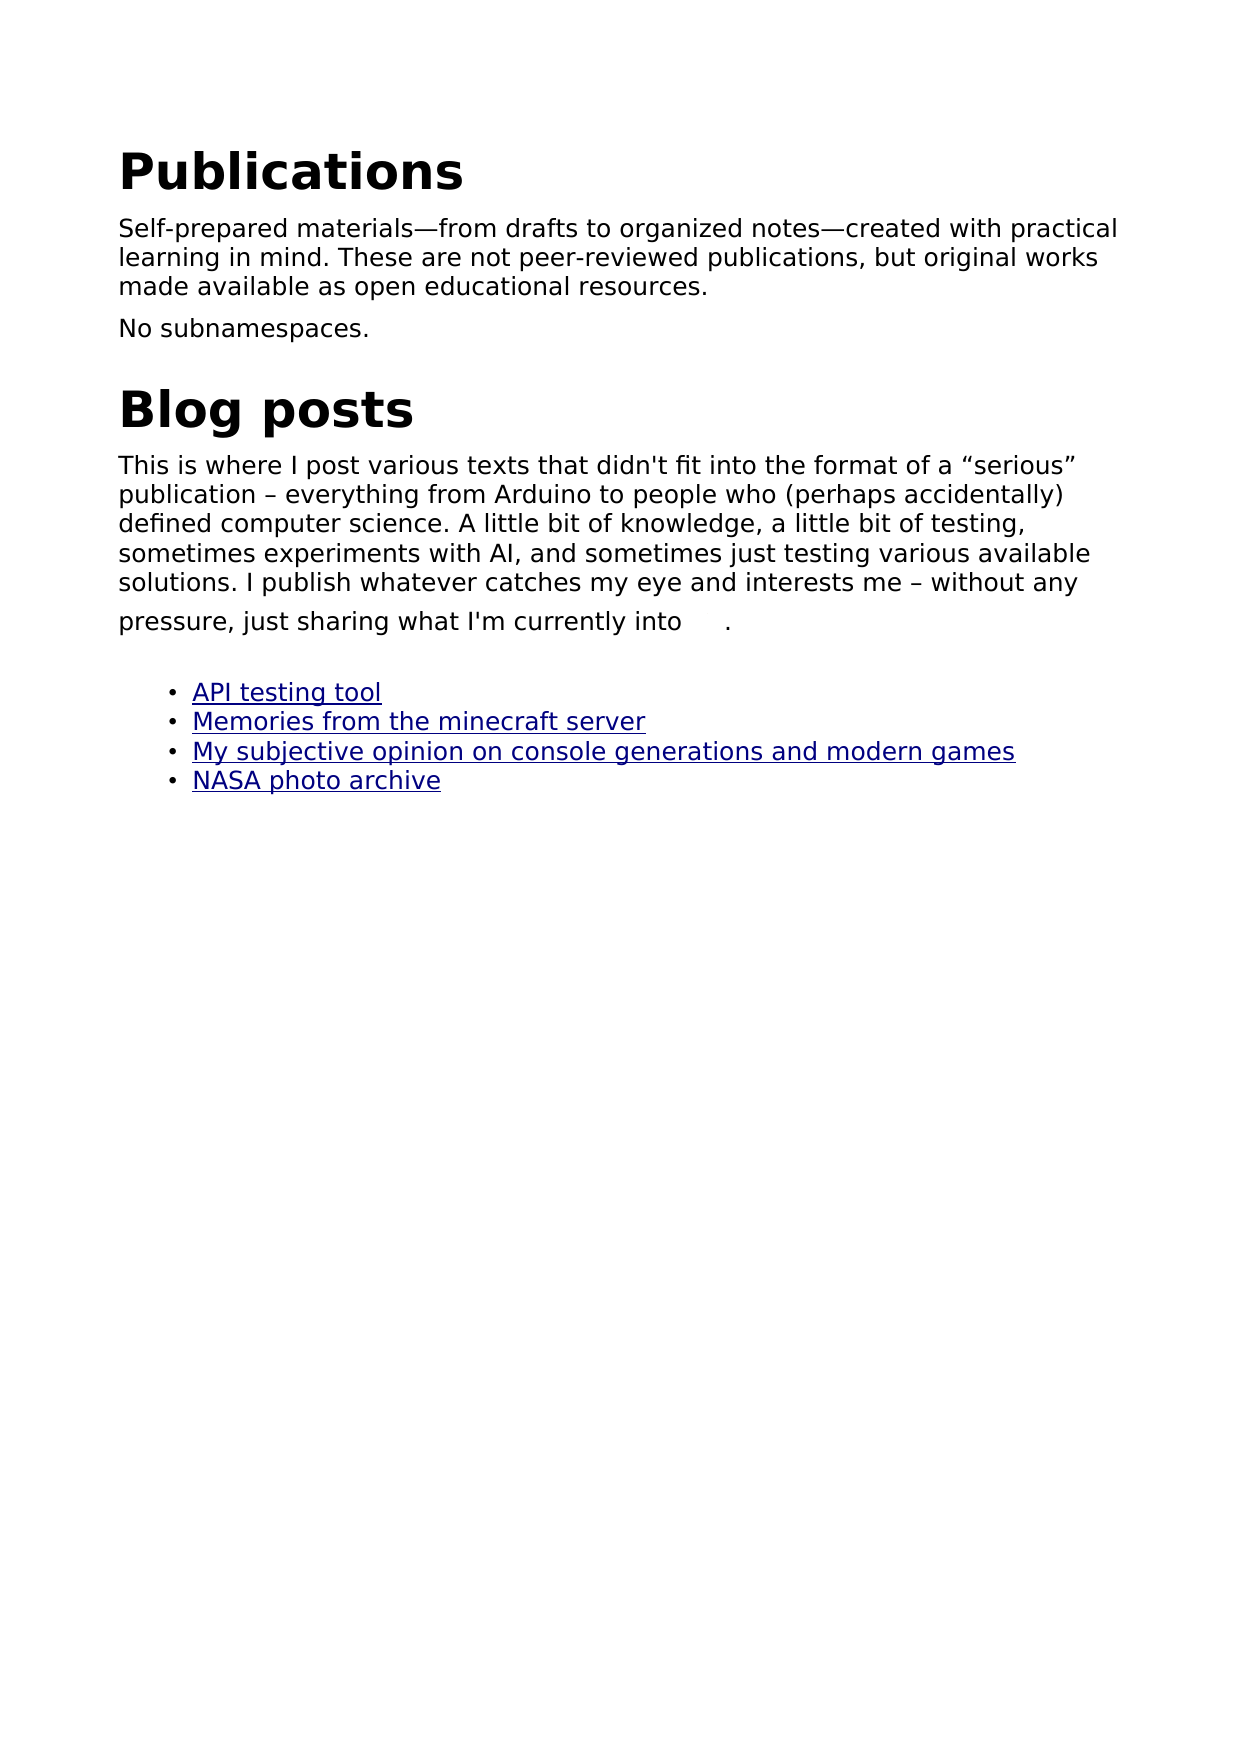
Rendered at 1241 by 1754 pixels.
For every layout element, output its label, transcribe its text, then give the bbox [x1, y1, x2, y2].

subtitle Blog posts [118, 381, 1122, 439]
text No subnamespaces. [118, 314, 1122, 343]
subtitle Publications [118, 143, 1122, 201]
list API testing tool [177, 678, 1122, 708]
text Self-prepared materials—from drafts to organized notes—created with practical learning in mind. These are not peer-reviewed publications, but original works made available as open educational resources. [118, 214, 1122, 301]
text This is where I post various texts that didn't fit into the format of a “serious” publication – everything from Arduino to people who (perhaps accidentally) defined computer science. A little bit of knowledge, a little bit of testing, sometimes experiments with AI, and sometimes just testing various available solutions. I publish whatever catches my eye and interests me – without any pressure, just sharing what I'm currently into . [118, 451, 1122, 636]
list My subjective opinion on console generations and modern games [177, 737, 1122, 766]
list NASA photo archive [177, 766, 1122, 795]
list Memories from the minecraft server [177, 708, 1122, 737]
